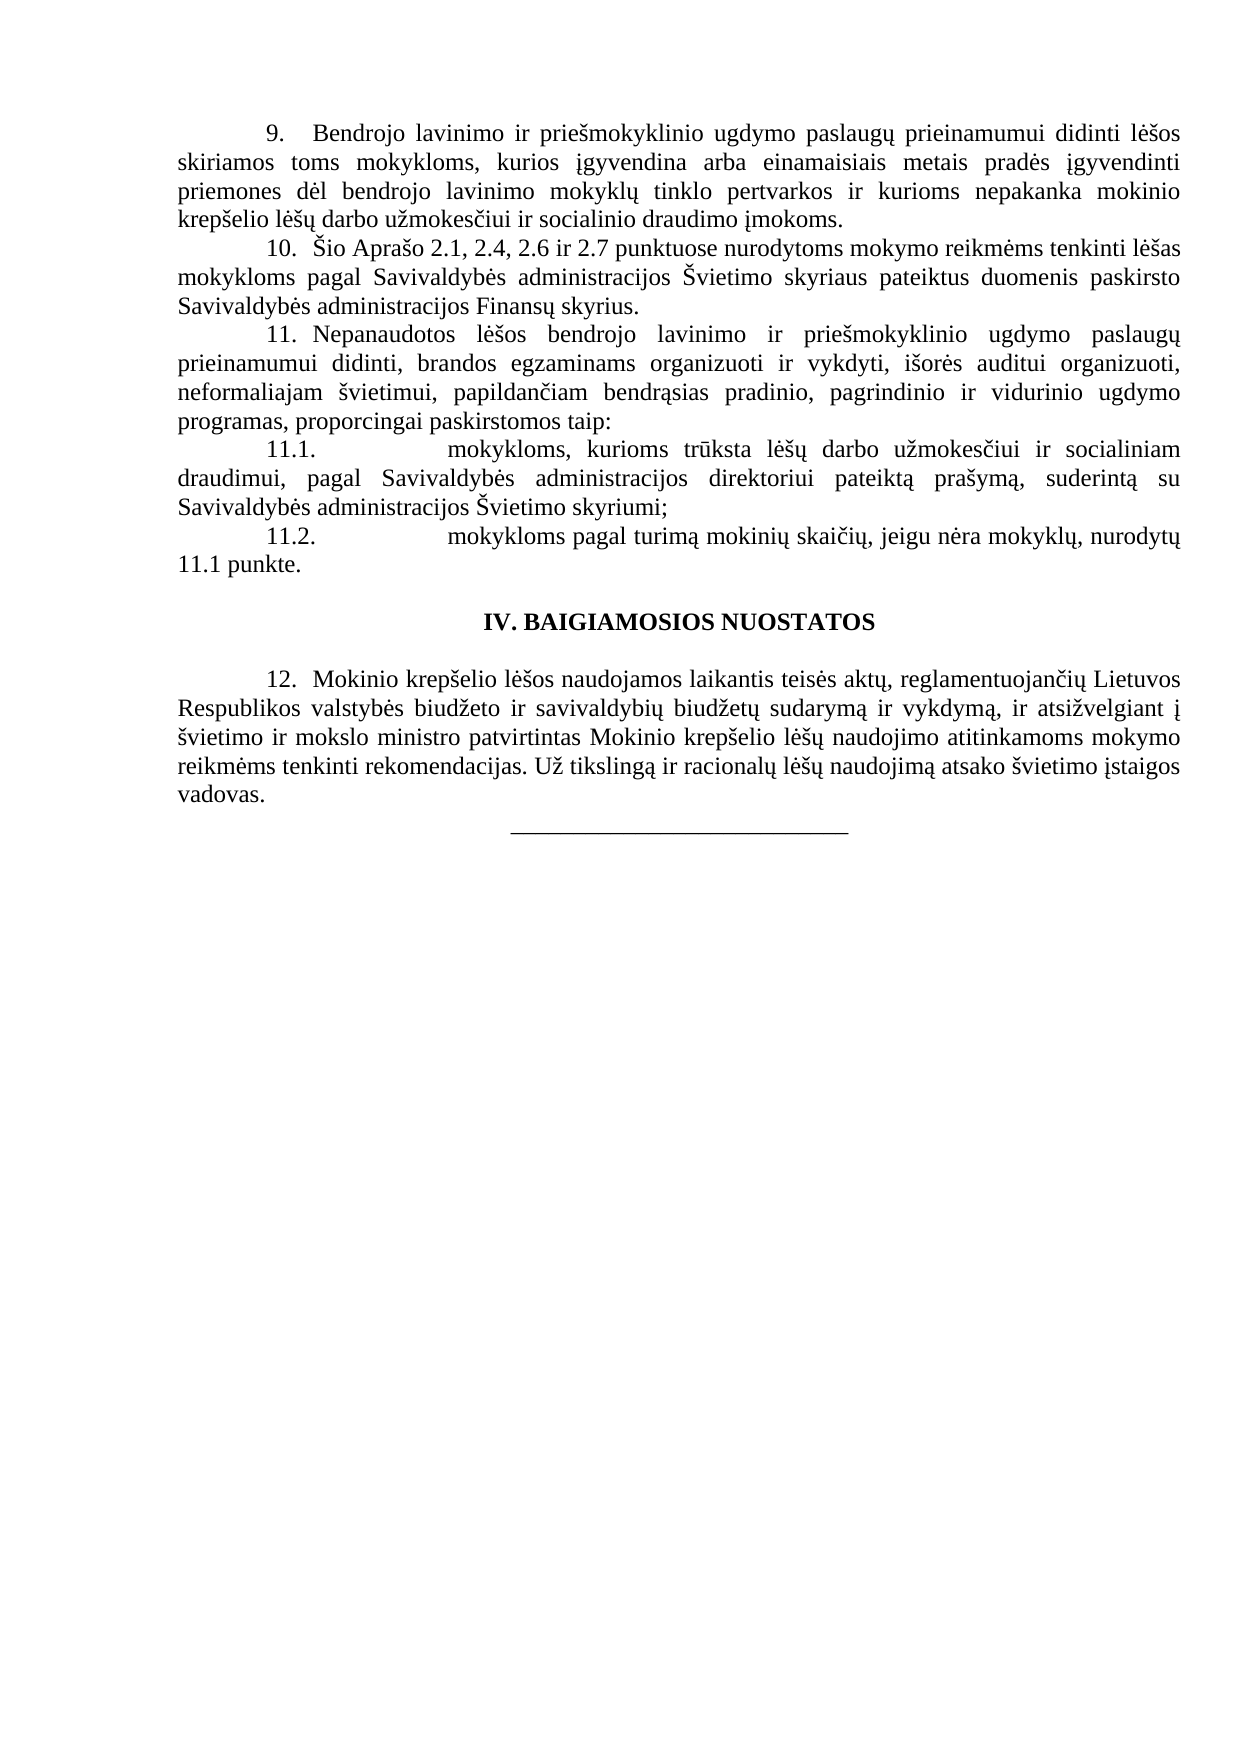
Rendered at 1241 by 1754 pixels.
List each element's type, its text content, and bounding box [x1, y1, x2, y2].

text 10. Šio Aprašo 2.1, 2.4, 2.6 ir 2.7 punktuose nurodytoms mokymo reikmėms tenkinti lėšas mokykloms pagal Savivaldybės administracijos Švietimo skyriaus pateiktus duomenis paskirsto Savivaldybės administracijos Finansų skyrius. [177, 233, 1181, 319]
text ___________________________ [177, 808, 1181, 837]
text 11. Nepanaudotos lėšos bendrojo lavinimo ir priešmokyklinio ugdymo paslaugų prieinamumui didinti, brandos egzaminams organizuoti ir vykdyti, išorės auditui organizuoti, neformaliajam švietimui, papildančiam bendrąsias pradinio, pagrindinio ir vidurinio ugdymo programas, proporcingai paskirstomos taip: [177, 319, 1181, 434]
text 9. Bendrojo lavinimo ir priešmokyklinio ugdymo paslaugų prieinamumui didinti lėšos skiriamos toms mokykloms, kurios įgyvendina arba einamaisiais metais pradės įgyvendinti priemones dėl bendrojo lavinimo mokyklų tinklo pertvarkos ir kurioms nepakanka mokinio krepšelio lėšų darbo užmokesčiui ir socialinio draudimo įmokoms. [177, 118, 1181, 233]
text 12. Mokinio krepšelio lėšos naudojamos laikantis teisės aktų, reglamentuojančių Lietuvos Respublikos valstybės biudžeto ir savivaldybių biudžetų sudarymą ir vykdymą, ir atsižvelgiant į švietimo ir mokslo ministro patvirtintas Mokinio krepšelio lėšų naudojimo atitinkamoms mokymo reikmėms tenkinti rekomendacijas. Už tikslingą ir racionalų lėšų naudojimą atsako švietimo įstaigos vadovas. [177, 664, 1181, 808]
text 11.2. mokykloms pagal turimą mokinių skaičių, jeigu nėra mokyklų, nurodytų 11.1 punkte. [177, 521, 1181, 578]
text IV. BAIGIAMOSIOS NUOSTATOS [177, 607, 1181, 636]
text 11.1. mokykloms, kurioms trūksta lėšų darbo užmokesčiui ir socialiniam draudimui, pagal Savivaldybės administracijos direktoriui pateiktą prašymą, suderintą su Savivaldybės administracijos Švietimo skyriumi; [177, 434, 1181, 521]
